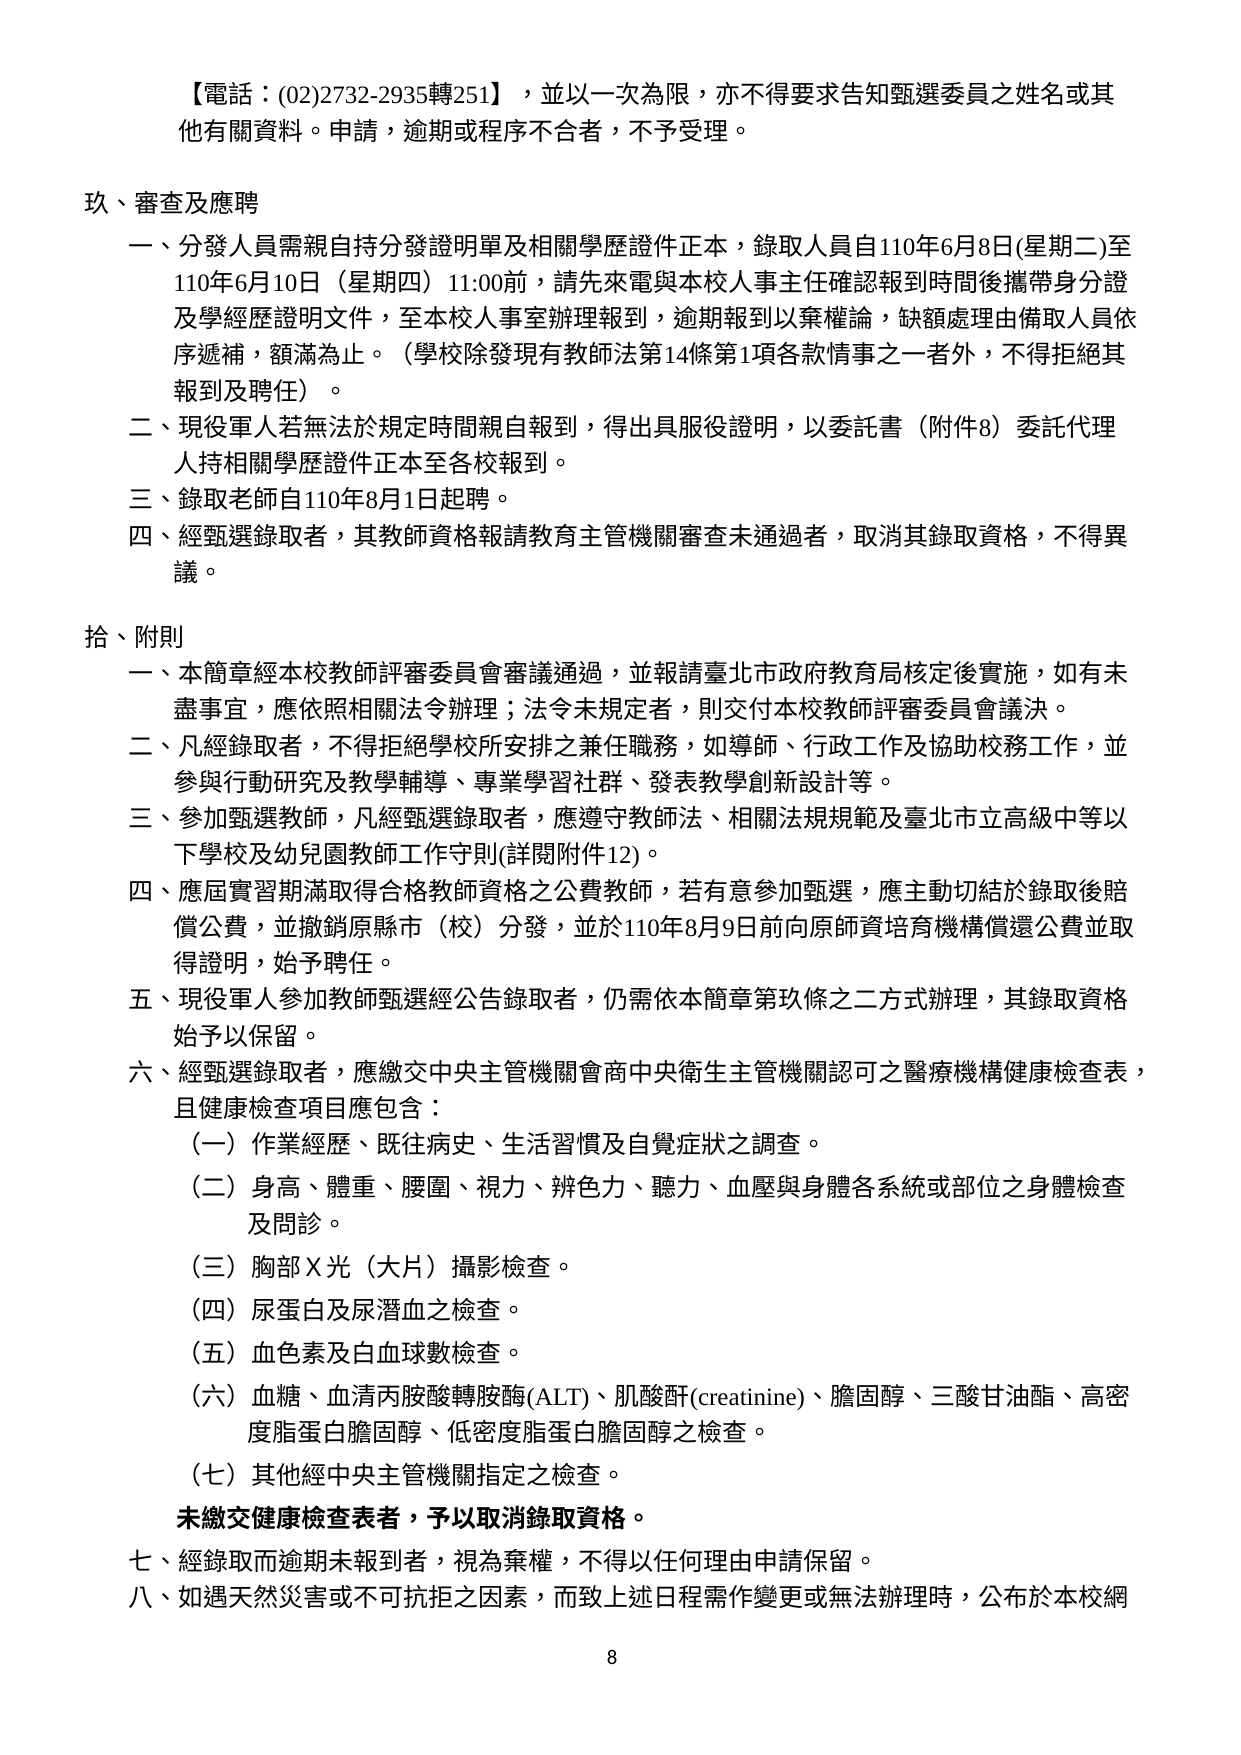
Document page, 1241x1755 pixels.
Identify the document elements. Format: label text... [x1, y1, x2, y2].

text 三、參加甄選教師，凡經甄選錄取者，應遵守教師法、相關法規規範及臺北市立高級中等以下學校及幼兒園教師工作守則(詳閱附件12)。 [129, 798, 1139, 871]
text 未繳交健康檢查表者，予以取消錄取資格。 [176, 1498, 1139, 1535]
text 【電話：(02)2732-2935轉251】，並以一次為限，亦不得要求告知甄選委員之姓名或其他有關資料。申請，逾期或程序不合者，不予受理。 [178, 75, 1139, 147]
text 五、現役軍人參加教師甄選經公告錄取者，仍需依本簡章第玖條之二方式辦理，其錄取資格始予以保留。 [129, 980, 1139, 1052]
text 四、應屆實習期滿取得合格教師資格之公費教師，若有意參加甄選，應主動切結於錄取後賠償公費，並撤銷原縣市（校）分發，並於110年8月9日前向原師資培育機構償還公費並取得證明，始予聘任。 [129, 871, 1139, 980]
text （一）作業經歷、既往病史、生活習慣及自覺症狀之調查。 [176, 1125, 1139, 1161]
text 二、凡經錄取者，不得拒絕學校所安排之兼任職務，如導師、行政工作及協助校務工作，並參與行動研究及教學輔導、專業學習社群、發表教學創新設計等。 [129, 726, 1139, 798]
text （二）身高、體重、腰圍、視力、辨色力、聽力、血壓與身體各系統或部位之身體檢查及問診。 [176, 1168, 1139, 1240]
text （五）血色素及白血球數檢查。 [176, 1333, 1139, 1369]
text （七）其他經中央主管機關指定之檢查。 [176, 1455, 1139, 1492]
text 一、本簡章經本校教師評審委員會審議通過，並報請臺北市政府教育局核定後實施，如有未盡事宜，應依照相關法令辦理；法令未規定者，則交付本校教師評審委員會議決。 [129, 653, 1139, 726]
text 二、現役軍人若無法於規定時間親自報到，得出具服役證明，以委託書（附件8）委託代理人持相關學歷證件正本至各校報到。 [129, 407, 1139, 480]
text 六、經甄選錄取者，應繳交中央主管機關會商中央衛生主管機關認可之醫療機構健康檢查表，且健康檢查項目應包含： [129, 1052, 1139, 1125]
text 拾、附則 [84, 617, 1139, 653]
text 玖、審查及應聘 [84, 183, 1139, 219]
text （三）胸部Ｘ光（大片）攝影檢查。 [176, 1247, 1139, 1283]
text 七、經錄取而逾期未報到者，視為棄權，不得以任何理由申請保留。 [129, 1541, 1139, 1578]
text （四）尿蛋白及尿潛血之檢查。 [176, 1290, 1139, 1326]
text 八、如遇天然災害或不可抗拒之因素，而致上述日程需作變更或無法辦理時，公布於本校網 [128, 1578, 1139, 1614]
text 一、分發人員需親自持分發證明單及相關學歷證件正本，錄取人員自110年6月8日(星期二)至110年6月10日（星期四）11:00前，請先來電與本校人事主任確認報到時間後攜帶身分證及學經歷證明文件，至本校人事室辦理報到，逾期報到以棄權論，缺額處理由備取人員依序遞補，額滿為止。（學校除發現有教師法第14條第1項各款情事之一者外，不得拒絕其報到及聘任）。 [129, 226, 1139, 407]
text 四、經甄選錄取者，其教師資格報請教育主管機關審查未通過者，取消其錄取資格，不得異議。 [129, 516, 1139, 588]
text 三、錄取老師自110年8月1日起聘。 [129, 480, 1139, 516]
text （六）血糖、血清丙胺酸轉胺酶(ALT)、肌酸酐(creatinine)、膽固醇、三酸甘油酯、高密度脂蛋白膽固醇、低密度脂蛋白膽固醇之檢查。 [176, 1376, 1139, 1449]
